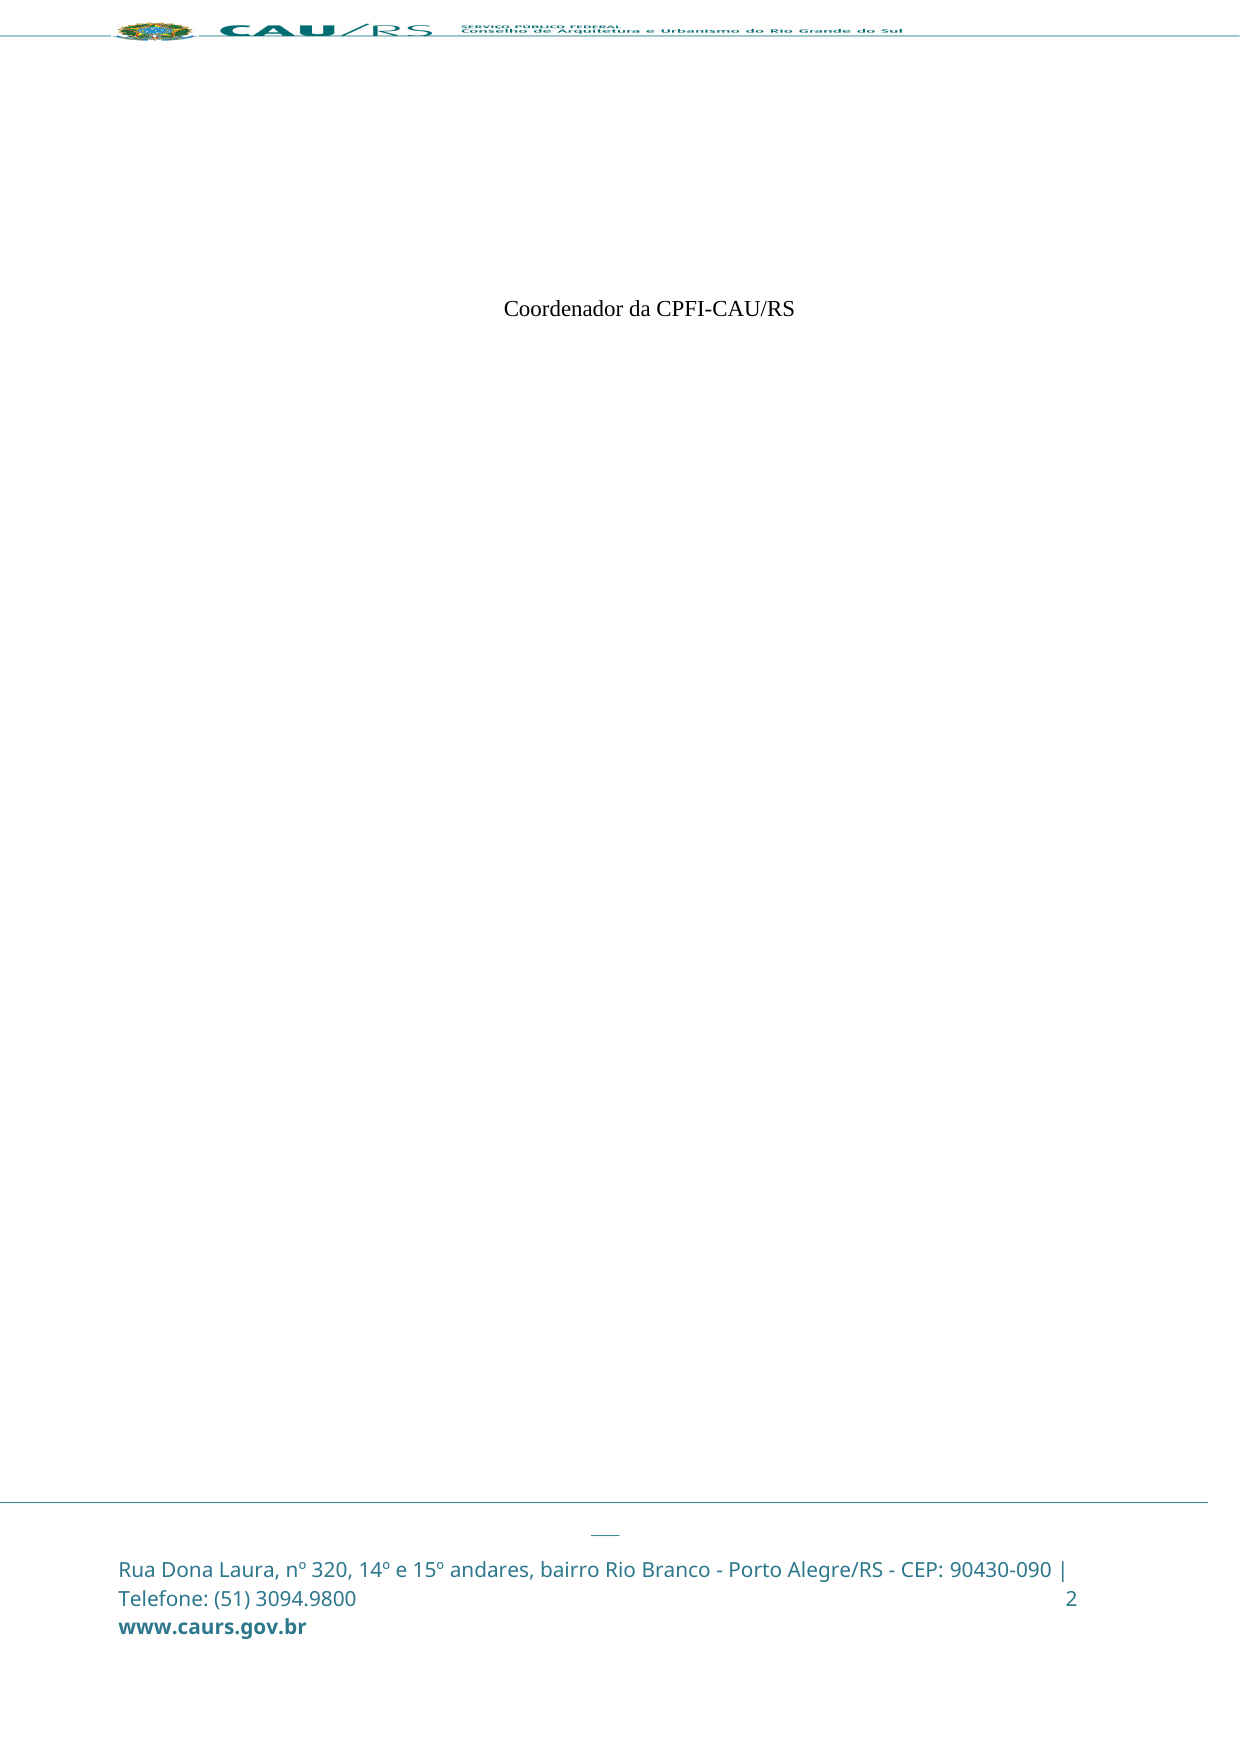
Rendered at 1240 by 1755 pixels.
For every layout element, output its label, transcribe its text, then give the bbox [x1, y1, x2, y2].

text Coordenador da CPFI-CAU/RS [177, 295, 1121, 322]
